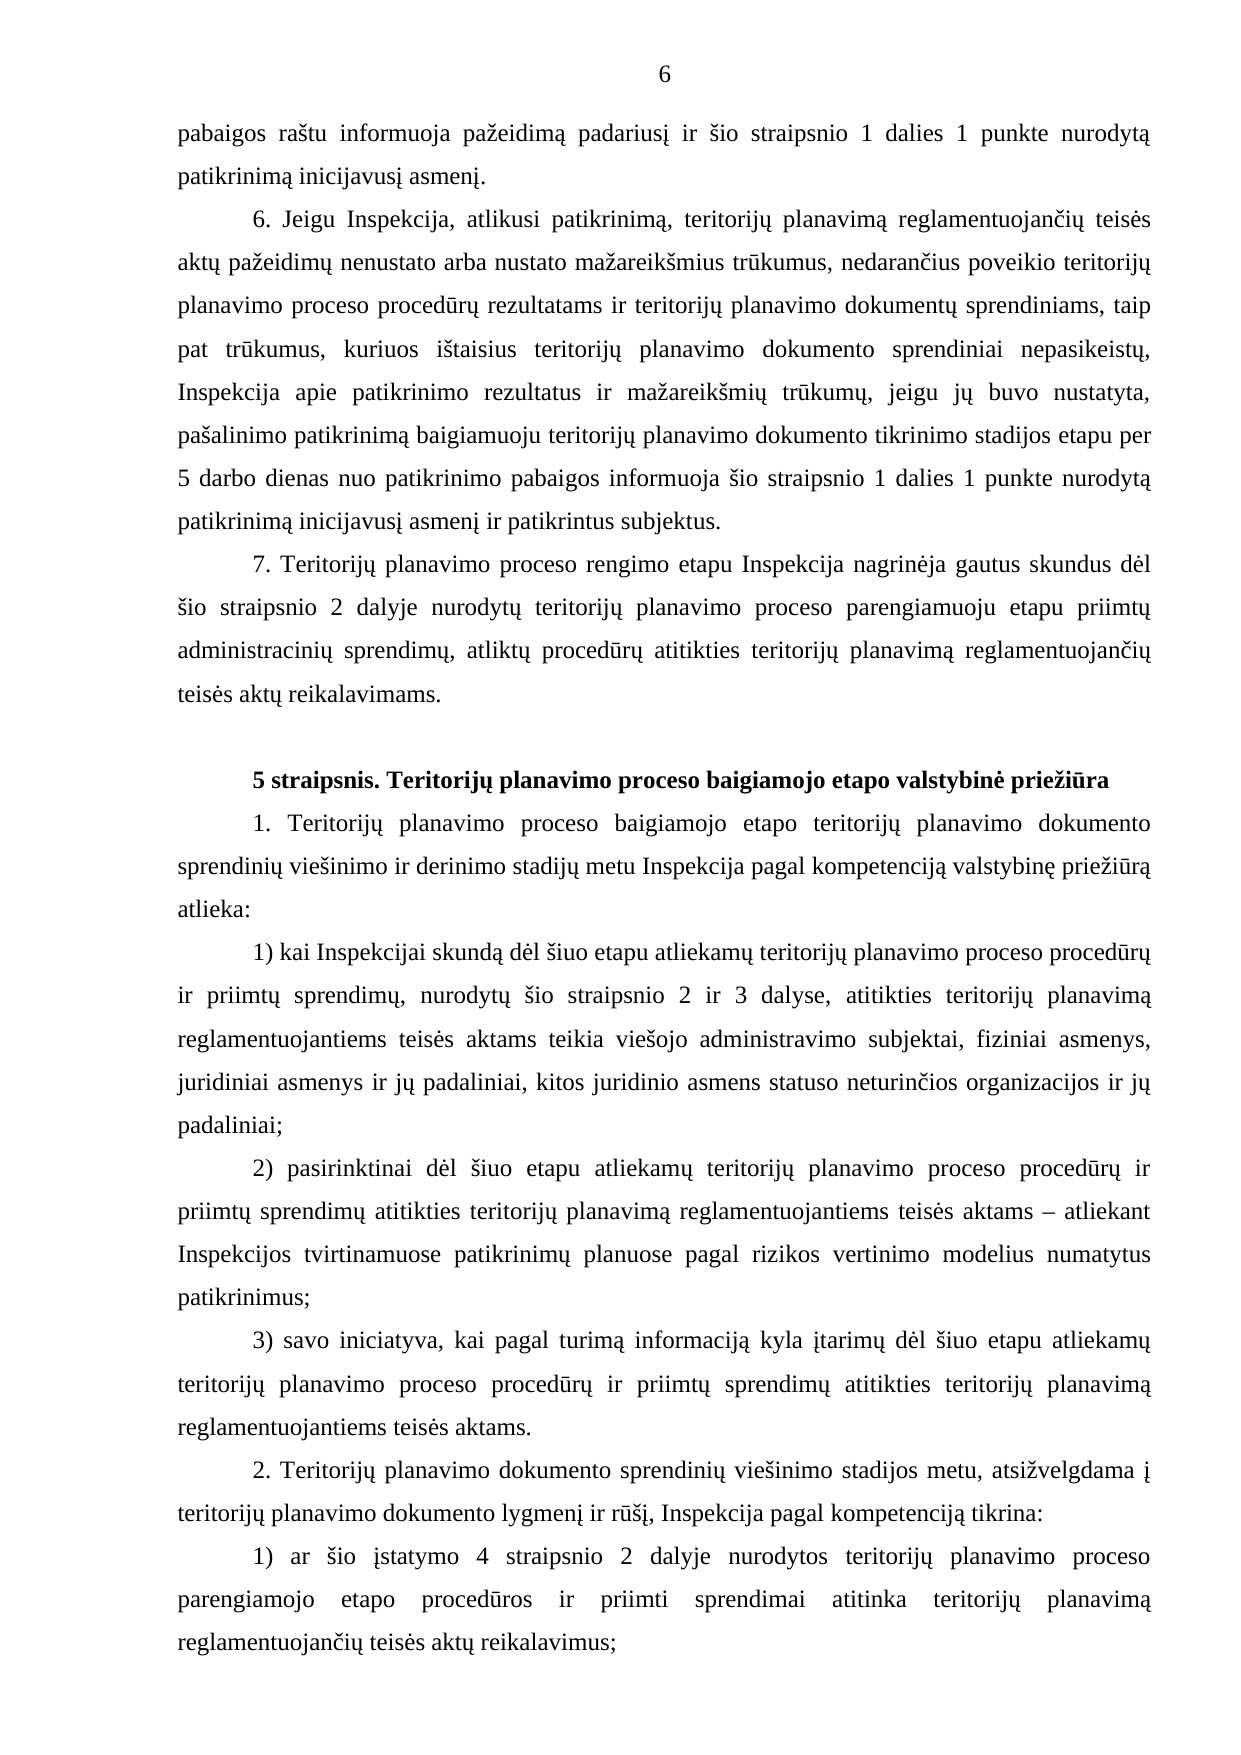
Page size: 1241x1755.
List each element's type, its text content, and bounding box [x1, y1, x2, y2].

text 5 straipsnis. Teritorijų planavimo proceso baigiamojo etapo valstybinė priežiūra [177, 765, 1152, 794]
text 7. Teritorijų planavimo proceso rengimo etapu Inspekcija nagrinėja gautus skundus dėl šio straipsnio 2 dalyje nurodytų teritorijų planavimo proceso parengiamuoju etapu priimtų administracinių sprendimų, atliktų procedūrų atitikties teritorijų planavimą reglamentuojančių teisės aktų reikalavimams. [177, 549, 1152, 707]
text 1) ar šio įstatymo 4 straipsnio 2 dalyje nurodytos teritorijų planavimo proceso parengiamojo etapo procedūros ir priimti sprendimai atitinka teritorijų planavimą reglamentuojančių teisės aktų reikalavimus; [177, 1541, 1152, 1656]
text pabaigos raštu informuoja pažeidimą padariusį ir šio straipsnio 1 dalies 1 punkte nurodytą patikrinimą inicijavusį asmenį. [177, 118, 1152, 190]
text 2. Teritorijų planavimo dokumento sprendinių viešinimo stadijos metu, atsižvelgdama į teritorijų planavimo dokumento lygmenį ir rūšį, Inspekcija pagal kompetenciją tikrina: [177, 1455, 1152, 1527]
text 1) kai Inspekcijai skundą dėl šiuo etapu atliekamų teritorijų planavimo proceso procedūrų ir priimtų sprendimų, nurodytų šio straipsnio 2 ir 3 dalyse, atitikties teritorijų planavimą reglamentuojantiems teisės aktams teikia viešojo administravimo subjektai, fiziniai asmenys, juridiniai asmenys ir jų padaliniai, kitos juridinio asmens statuso neturinčios organizacijos ir jų padaliniai; [177, 937, 1152, 1139]
text 3) savo iniciatyva, kai pagal turimą informaciją kyla įtarimų dėl šiuo etapu atliekamų teritorijų planavimo proceso procedūrų ir priimtų sprendimų atitikties teritorijų planavimą reglamentuojantiems teisės aktams. [177, 1326, 1152, 1441]
text 6. Jeigu Inspekcija, atlikusi patikrinimą, teritorijų planavimą reglamentuojančių teisės aktų pažeidimų nenustato arba nustato mažareikšmius trūkumus, nedarančius poveikio teritorijų planavimo proceso procedūrų rezultatams ir teritorijų planavimo dokumentų sprendiniams, taip pat trūkumus, kuriuos ištaisius teritorijų planavimo dokumento sprendiniai nepasikeistų, Inspekcija apie patikrinimo rezultatus ir mažareikšmių trūkumų, jeigu jų buvo nustatyta, pašalinimo patikrinimą baigiamuoju teritorijų planavimo dokumento tikrinimo stadijos etapu per 5 darbo dienas nuo patikrinimo pabaigos informuoja šio straipsnio 1 dalies 1 punkte nurodytą patikrinimą inicijavusį asmenį ir patikrintus subjektus. [177, 204, 1152, 535]
text 1. Teritorijų planavimo proceso baigiamojo etapo teritorijų planavimo dokumento sprendinių viešinimo ir derinimo stadijų metu Inspekcija pagal kompetenciją valstybinę priežiūrą atlieka: [177, 808, 1152, 923]
text 2) pasirinktinai dėl šiuo etapu atliekamų teritorijų planavimo proceso procedūrų ir priimtų sprendimų atitikties teritorijų planavimą reglamentuojantiems teisės aktams – atliekant Inspekcijos tvirtinamuose patikrinimų planuose pagal rizikos vertinimo modelius numatytus patikrinimus; [177, 1153, 1152, 1311]
